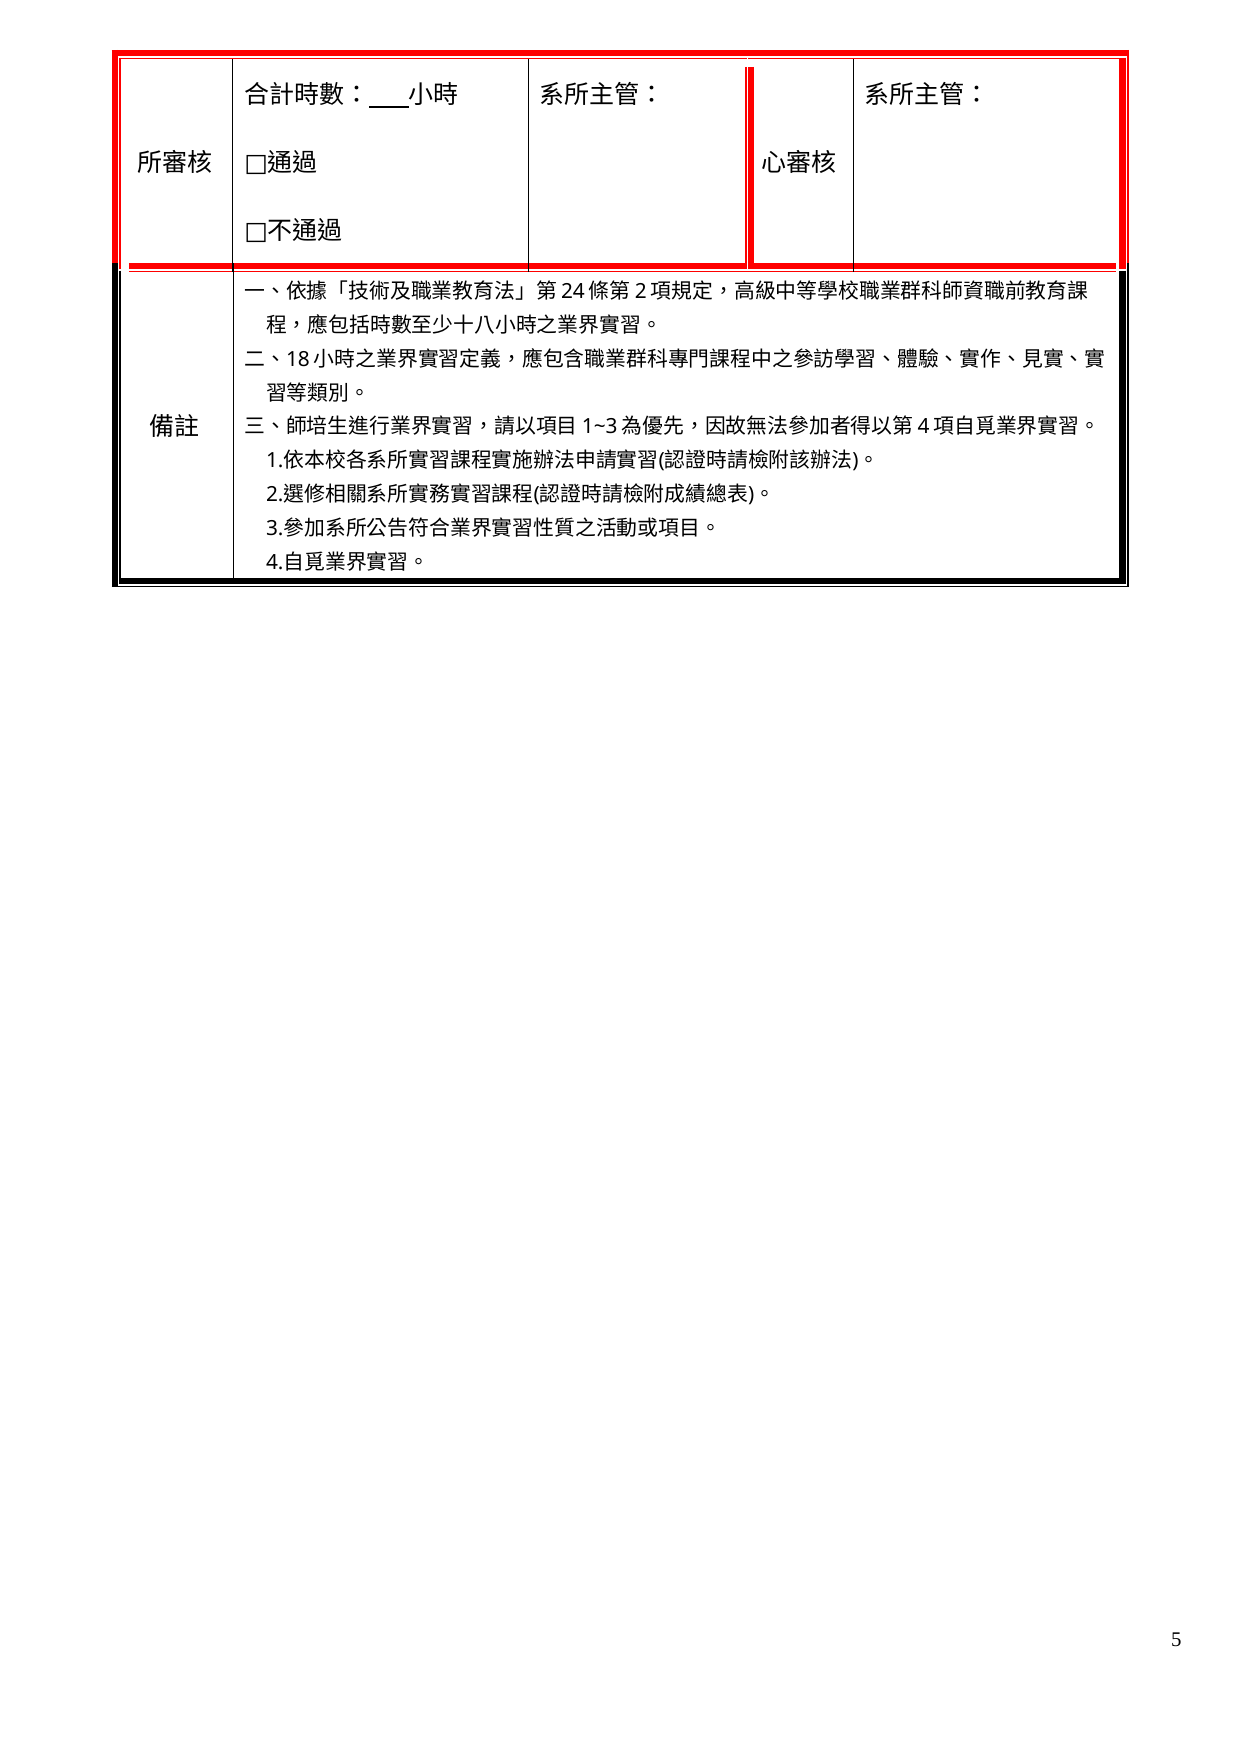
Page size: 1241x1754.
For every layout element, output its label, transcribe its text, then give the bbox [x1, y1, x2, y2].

table_cell 合計時數： 小時 □通過 □不通過 [233, 59, 528, 263]
table_cell 所審核 [121, 59, 232, 263]
table_cell 系所主管： [528, 56, 750, 263]
table_cell 備註 [118, 263, 233, 578]
table_cell 一、依據「技術及職業教育法」第24條第2項規定，高級中等學校職業群科師資職前教育課 程，應包括時數至少十八小時之業界實習。 二、18小時之業界實習定義，應包含職業群科專門課程中之參訪學習、體驗、實作、見實、實 習等類別。 三、師培生進行業界實習，請以項目1~3為優先，因故無法參加者得以第4項自覓業界實習。 1.依本校各系所實習課程實施辦法申請實習(認證時請檢附該辦法)。 2.選修相關系所實務實習課程(認證時請檢附成績總表)。 3.參加系所公告符合業界實習性質之活動或項目。 4.自覓業界實習。 [234, 263, 1124, 578]
table_cell 心審核 [750, 59, 853, 263]
table_cell 系所主管： [854, 59, 1119, 263]
